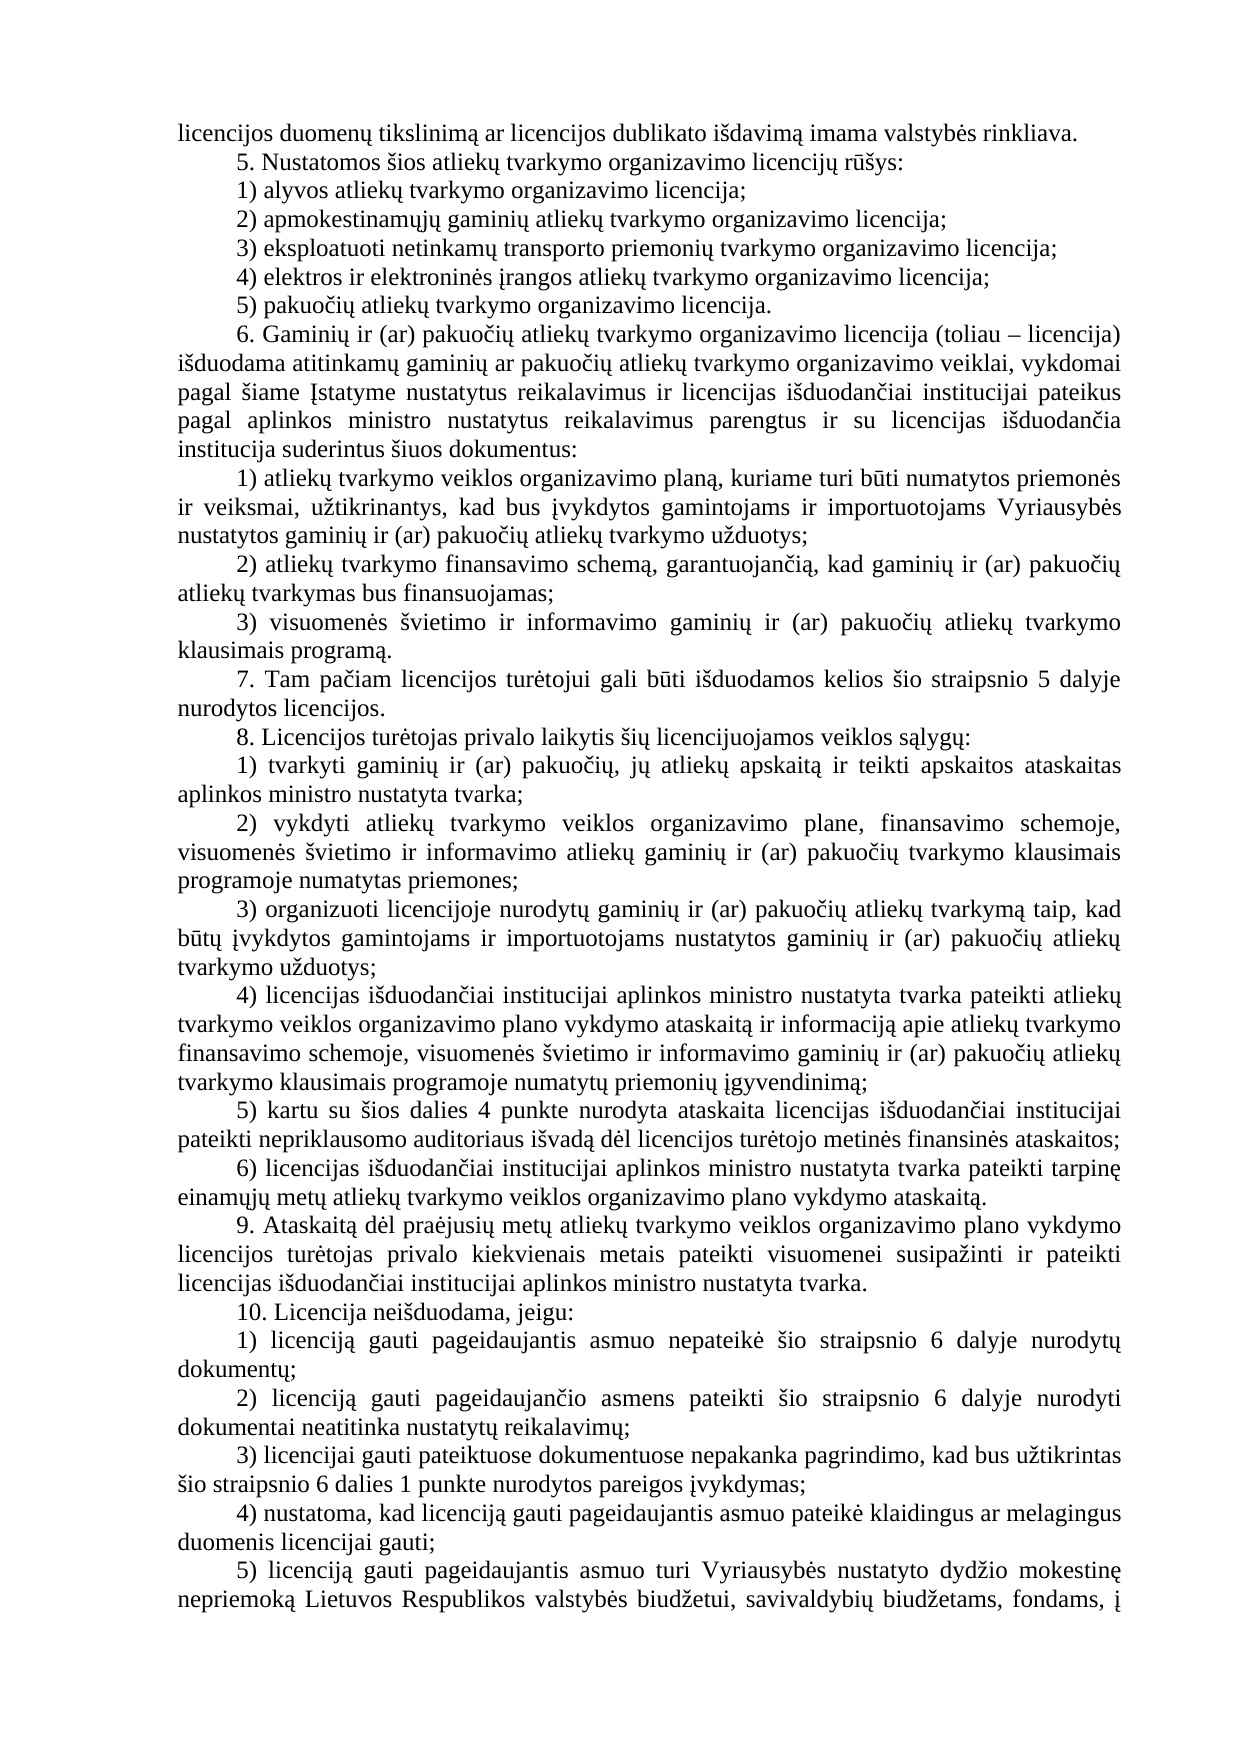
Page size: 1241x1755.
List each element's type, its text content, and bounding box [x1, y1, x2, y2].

text 1) alyvos atliekų tvarkymo organizavimo licencija; [177, 176, 1122, 204]
text 5) kartu su šios dalies 4 punkte nurodyta ataskaita licencijas išduodančiai institucijai pateikti nepriklausomo auditoriaus išvadą dėl licencijos turėtojo metinės finansinės ataskaitos; [177, 1096, 1122, 1153]
text 2) atliekų tvarkymo finansavimo schemą, garantuojančią, kad gaminių ir (ar) pakuočių atliekų tvarkymas bus finansuojamas; [177, 549, 1122, 607]
text 2) apmokestinamųjų gaminių atliekų tvarkymo organizavimo licencija; [177, 204, 1122, 233]
text 4) elektros ir elektroninės įrangos atliekų tvarkymo organizavimo licencija; [177, 262, 1122, 291]
text 3) licencijai gauti pateiktuose dokumentuose nepakanka pagrindimo, kad bus užtikrintas šio straipsnio 6 dalies 1 punkte nurodytos pareigos įvykdymas; [177, 1441, 1122, 1498]
text 1) atliekų tvarkymo veiklos organizavimo planą, kuriame turi būti numatytos priemonės ir veiksmai, užtikrinantys, kad bus įvykdytos gamintojams ir importuotojams Vyriausybės nustatytos gaminių ir (ar) pakuočių atliekų tvarkymo užduotys; [177, 463, 1122, 549]
text 5. Nustatomos šios atliekų tvarkymo organizavimo licencijų rūšys: [177, 147, 1122, 176]
text 3) eksploatuoti netinkamų transporto priemonių tvarkymo organizavimo licencija; [177, 233, 1122, 262]
text 1) tvarkyti gaminių ir (ar) pakuočių, jų atliekų apskaitą ir teikti apskaitos ataskaitas aplinkos ministro nustatyta tvarka; [177, 751, 1122, 808]
text 3) organizuoti licencijoje nurodytų gaminių ir (ar) pakuočių atliekų tvarkymą taip, kad būtų įvykdytos gamintojams ir importuotojams nustatytos gaminių ir (ar) pakuočių atliekų tvarkymo užduotys; [177, 894, 1122, 981]
text 6) licencijas išduodančiai institucijai aplinkos ministro nustatyta tvarka pateikti tarpinę einamųjų metų atliekų tvarkymo veiklos organizavimo plano vykdymo ataskaitą. [177, 1153, 1122, 1211]
text 2) licenciją gauti pageidaujančio asmens pateikti šio straipsnio 6 dalyje nurodyti dokumentai neatitinka nustatytų reikalavimų; [177, 1383, 1122, 1441]
text 7. Tam pačiam licencijos turėtojui gali būti išduodamos kelios šio straipsnio 5 dalyje nurodytos licencijos. [177, 664, 1122, 722]
text 9. Ataskaitą dėl praėjusių metų atliekų tvarkymo veiklos organizavimo plano vykdymo licencijos turėtojas privalo kiekvienais metais pateikti visuomenei susipažinti ir pateikti licencijas išduodančiai institucijai aplinkos ministro nustatyta tvarka. [177, 1211, 1122, 1297]
text 5) licenciją gauti pageidaujantis asmuo turi Vyriausybės nustatyto dydžio mokestinę nepriemoką Lietuvos Respublikos valstybės biudžetui, savivaldybių biudžetams, fondams, į [177, 1556, 1122, 1613]
text licencijos duomenų tikslinimą ar licencijos dublikato išdavimą imama valstybės rinkliava. [177, 118, 1122, 147]
text 5) pakuočių atliekų tvarkymo organizavimo licencija. [177, 291, 1122, 319]
text 3) visuomenės švietimo ir informavimo gaminių ir (ar) pakuočių atliekų tvarkymo klausimais programą. [177, 607, 1122, 664]
text 1) licenciją gauti pageidaujantis asmuo nepateikė šio straipsnio 6 dalyje nurodytų dokumentų; [177, 1326, 1122, 1383]
text 8. Licencijos turėtojas privalo laikytis šių licencijuojamos veiklos sąlygų: [177, 722, 1122, 751]
text 2) vykdyti atliekų tvarkymo veiklos organizavimo plane, finansavimo schemoje, visuomenės švietimo ir informavimo atliekų gaminių ir (ar) pakuočių tvarkymo klausimais programoje numatytas priemones; [177, 808, 1122, 894]
text 10. Licencija neišduodama, jeigu: [177, 1297, 1122, 1326]
text 4) licencijas išduodančiai institucijai aplinkos ministro nustatyta tvarka pateikti atliekų tvarkymo veiklos organizavimo plano vykdymo ataskaitą ir informaciją apie atliekų tvarkymo finansavimo schemoje, visuomenės švietimo ir informavimo gaminių ir (ar) pakuočių atliekų tvarkymo klausimais programoje numatytų priemonių įgyvendinimą; [177, 981, 1122, 1096]
text 4) nustatoma, kad licenciją gauti pageidaujantis asmuo pateikė klaidingus ar melagingus duomenis licencijai gauti; [177, 1498, 1122, 1556]
text 6. Gaminių ir (ar) pakuočių atliekų tvarkymo organizavimo licencija (toliau – licencija) išduodama atitinkamų gaminių ar pakuočių atliekų tvarkymo organizavimo veiklai, vykdomai pagal šiame Įstatyme nustatytus reikalavimus ir licencijas išduodančiai institucijai pateikus pagal aplinkos ministro nustatytus reikalavimus parengtus ir su licencijas išduodančia institucija suderintus šiuos dokumentus: [177, 319, 1122, 463]
